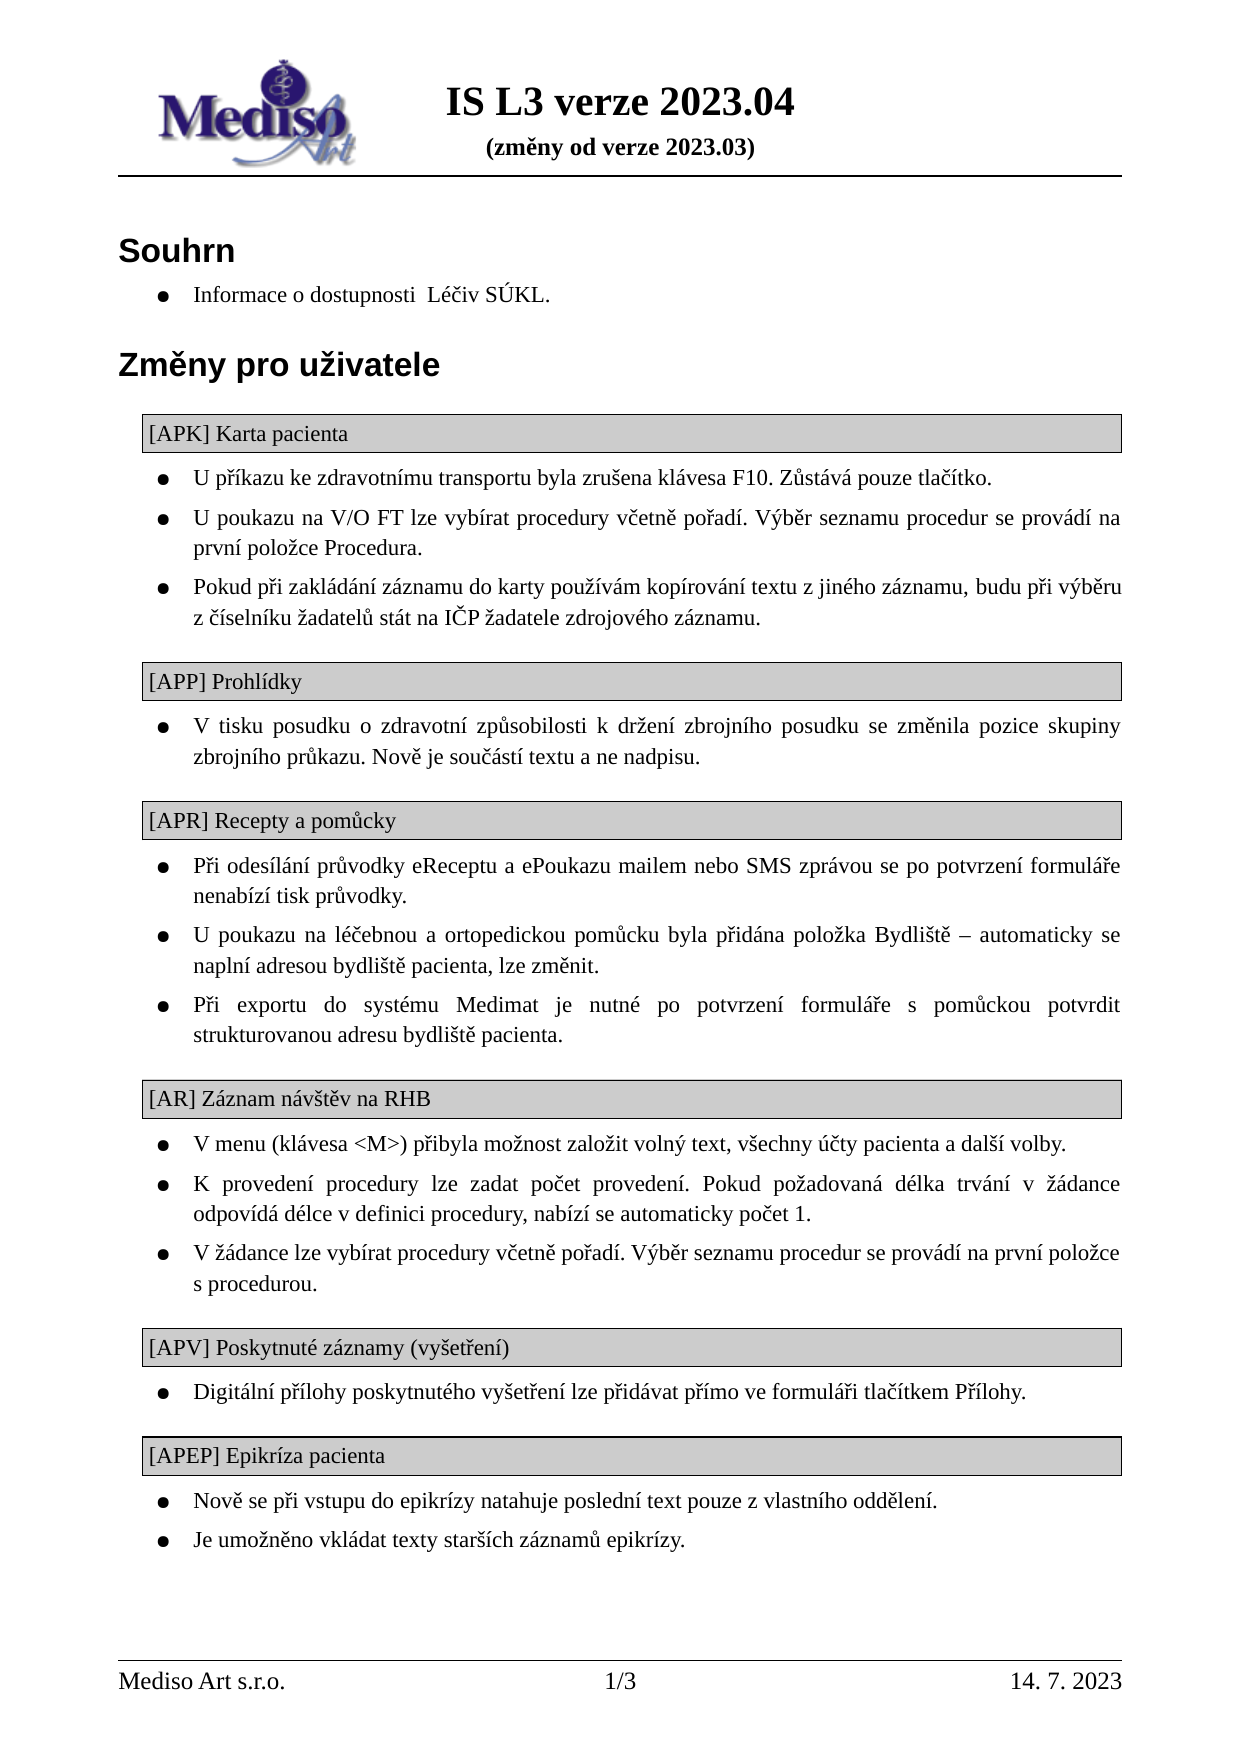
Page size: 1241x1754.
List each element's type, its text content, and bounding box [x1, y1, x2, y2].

list Pokud při zakládání záznamu do karty používám kopírování textu z jiného záznamu, budu při výběru z číselníku žadatelů stát na IČP žadatele zdrojového záznamu. [156, 574, 1122, 630]
picture [157, 59, 357, 168]
list Digitální přílohy poskytnutého vyšetření lze přidávat přímo ve formuláři tlačítkem Přílohy. [156, 1379, 1122, 1405]
list U poukazu na léčebnou a ortopedickou pomůcku byla přidána položka Bydliště – automaticky se naplní adresou bydliště pacienta, lze změnit. [156, 922, 1122, 978]
text [APK] Karta pacienta [143, 415, 1121, 452]
text [APP] Prohlídky [143, 663, 1121, 700]
subtitle Změny pro uživatele [118, 346, 1122, 383]
text [AR] Záznam návštěv na RHB [143, 1081, 1121, 1118]
text [APR] Recepty a pomůcky [143, 802, 1121, 839]
subtitle Souhrn [118, 232, 1122, 269]
list V tisku posudku o zdravotní způsobilosti k držení zbrojního posudku se změnila pozice skupiny zbrojního průkazu. Nově je součástí textu a ne nadpisu. [156, 713, 1122, 769]
text [APV] Poskytnuté záznamy (vyšetření) [143, 1329, 1121, 1366]
list Je umožněno vkládat texty starších záznamů epikrízy. [156, 1527, 1122, 1553]
list Informace o dostupnosti Léčiv SÚKL. [156, 282, 1122, 307]
list U příkazu ke zdravotnímu transportu byla zrušena klávesa F10. Zůstává pouze tlačítko. [156, 465, 1122, 491]
list K provedení procedury lze zadat počet provedení. Pokud požadovaná délka trvání v žádance odpovídá délce v definici procedury, nabízí se automaticky počet 1. [156, 1171, 1122, 1226]
text [APEP] Epikríza pacienta [143, 1438, 1121, 1475]
list U poukazu na V/O FT lze vybírat procedury včetně pořadí. Výběr seznamu procedur se provádí na první položce Procedura. [156, 505, 1122, 561]
list Nově se při vstupu do epikrízy natahuje poslední text pouze z vlastního oddělení. [156, 1488, 1122, 1513]
list V žádance lze vybírat procedury včetně pořadí. Výběr seznamu procedur se provádí na první položce s procedurou. [156, 1240, 1122, 1296]
list Při exportu do systému Medimat je nutné po potvrzení formuláře s pomůckou potvrdit strukturovanou adresu bydliště pacienta. [156, 992, 1122, 1048]
list Při odesílání průvodky eReceptu a ePoukazu mailem nebo SMS zprávou se po potvrzení formuláře nenabízí tisk průvodky. [156, 853, 1122, 908]
list V menu (klávesa <M>) přibyla možnost založit volný text, všechny účty pacienta a další volby. [156, 1131, 1122, 1157]
